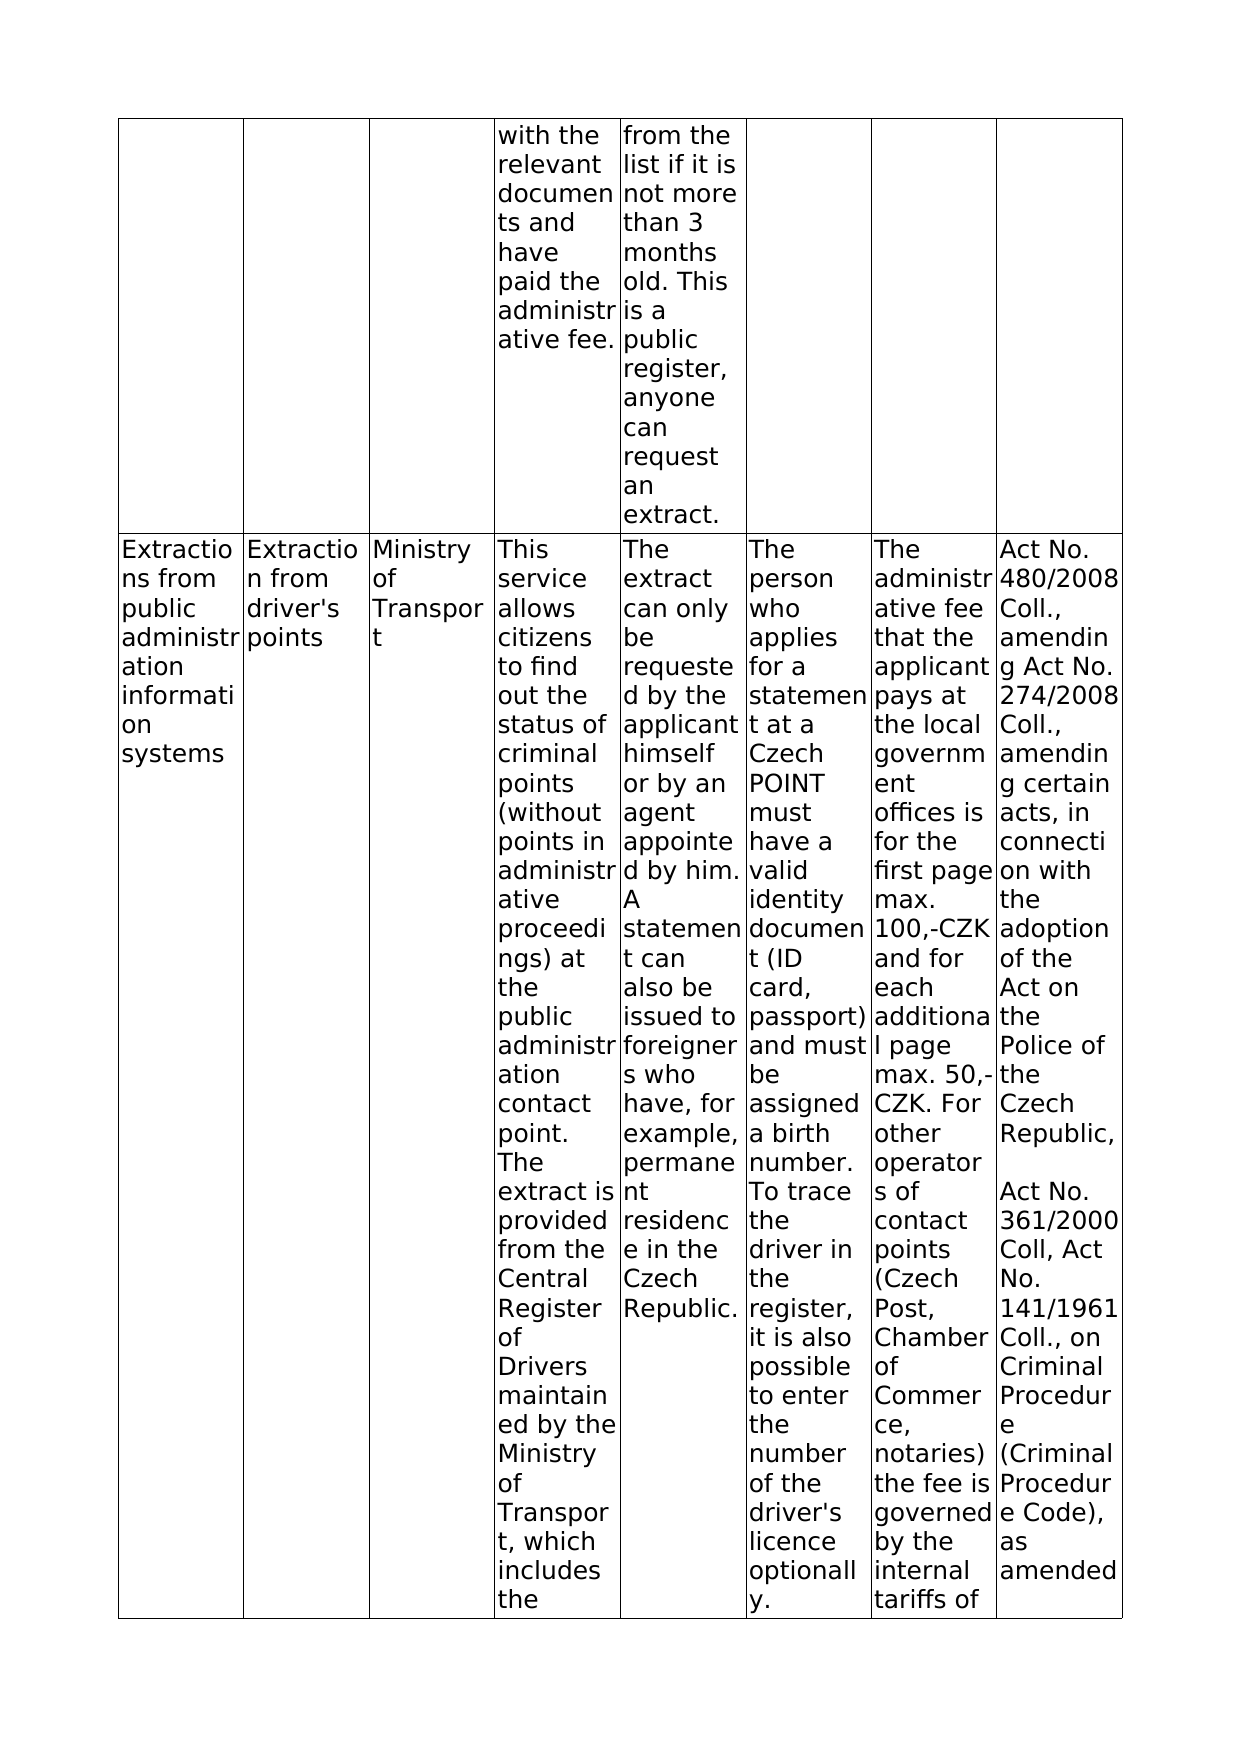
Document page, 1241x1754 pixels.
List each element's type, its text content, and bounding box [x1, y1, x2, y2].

table_cell with the relevant documents and have paid the administrative fee. [495, 119, 620, 532]
table_cell [997, 119, 1122, 532]
table_cell Act No. 480/2008 Coll., amending Act No. 274/2008 Coll., amending certain acts, in connection with the adoption of the Act on the Police of the Czech Republic, Act No. 361/2000 Coll, Act No. 141/1961 Coll., on Criminal Procedure (Criminal Procedure Code), as amended [997, 534, 1122, 1617]
table_cell from the list if it is not more than 3 months old. This is a public register, anyone can request an extract. [621, 119, 746, 532]
table_cell Ministry of Transport [370, 534, 494, 1617]
table_cell Extraction from driver's points [244, 534, 369, 1617]
table_cell [747, 119, 871, 532]
table_cell [244, 119, 369, 532]
table_cell [370, 119, 494, 532]
table_cell Extractions from public administration information systems [119, 534, 243, 1617]
table_cell The administrative fee that the applicant pays at the local government offices is for the first page max. 100,-CZK and for each additional page max. 50,-CZK. For other operators of contact points (Czech Post, Chamber of Commerce, notaries) the fee is governed by the internal tariffs of [872, 534, 996, 1617]
table_cell [119, 119, 243, 532]
table_cell The person who applies for a statement at a Czech POINT must have a valid identity document (ID card, passport) and must be assigned a birth number. To trace the driver in the register, it is also possible to enter the number of the driver's licence optionally. [747, 534, 871, 1617]
table_cell [872, 119, 996, 532]
table_cell This service allows citizens to find out the status of criminal points (without points in administrative proceedings) at the public administration contact point. The extract is provided from the Central Register of Drivers maintained by the Ministry of Transport, which includes the [495, 534, 620, 1617]
table_cell The extract can only be requested by the applicant himself or by an agent appointed by him. A statement can also be issued to foreigners who have, for example, permanent residence in the Czech Republic. [621, 534, 746, 1617]
